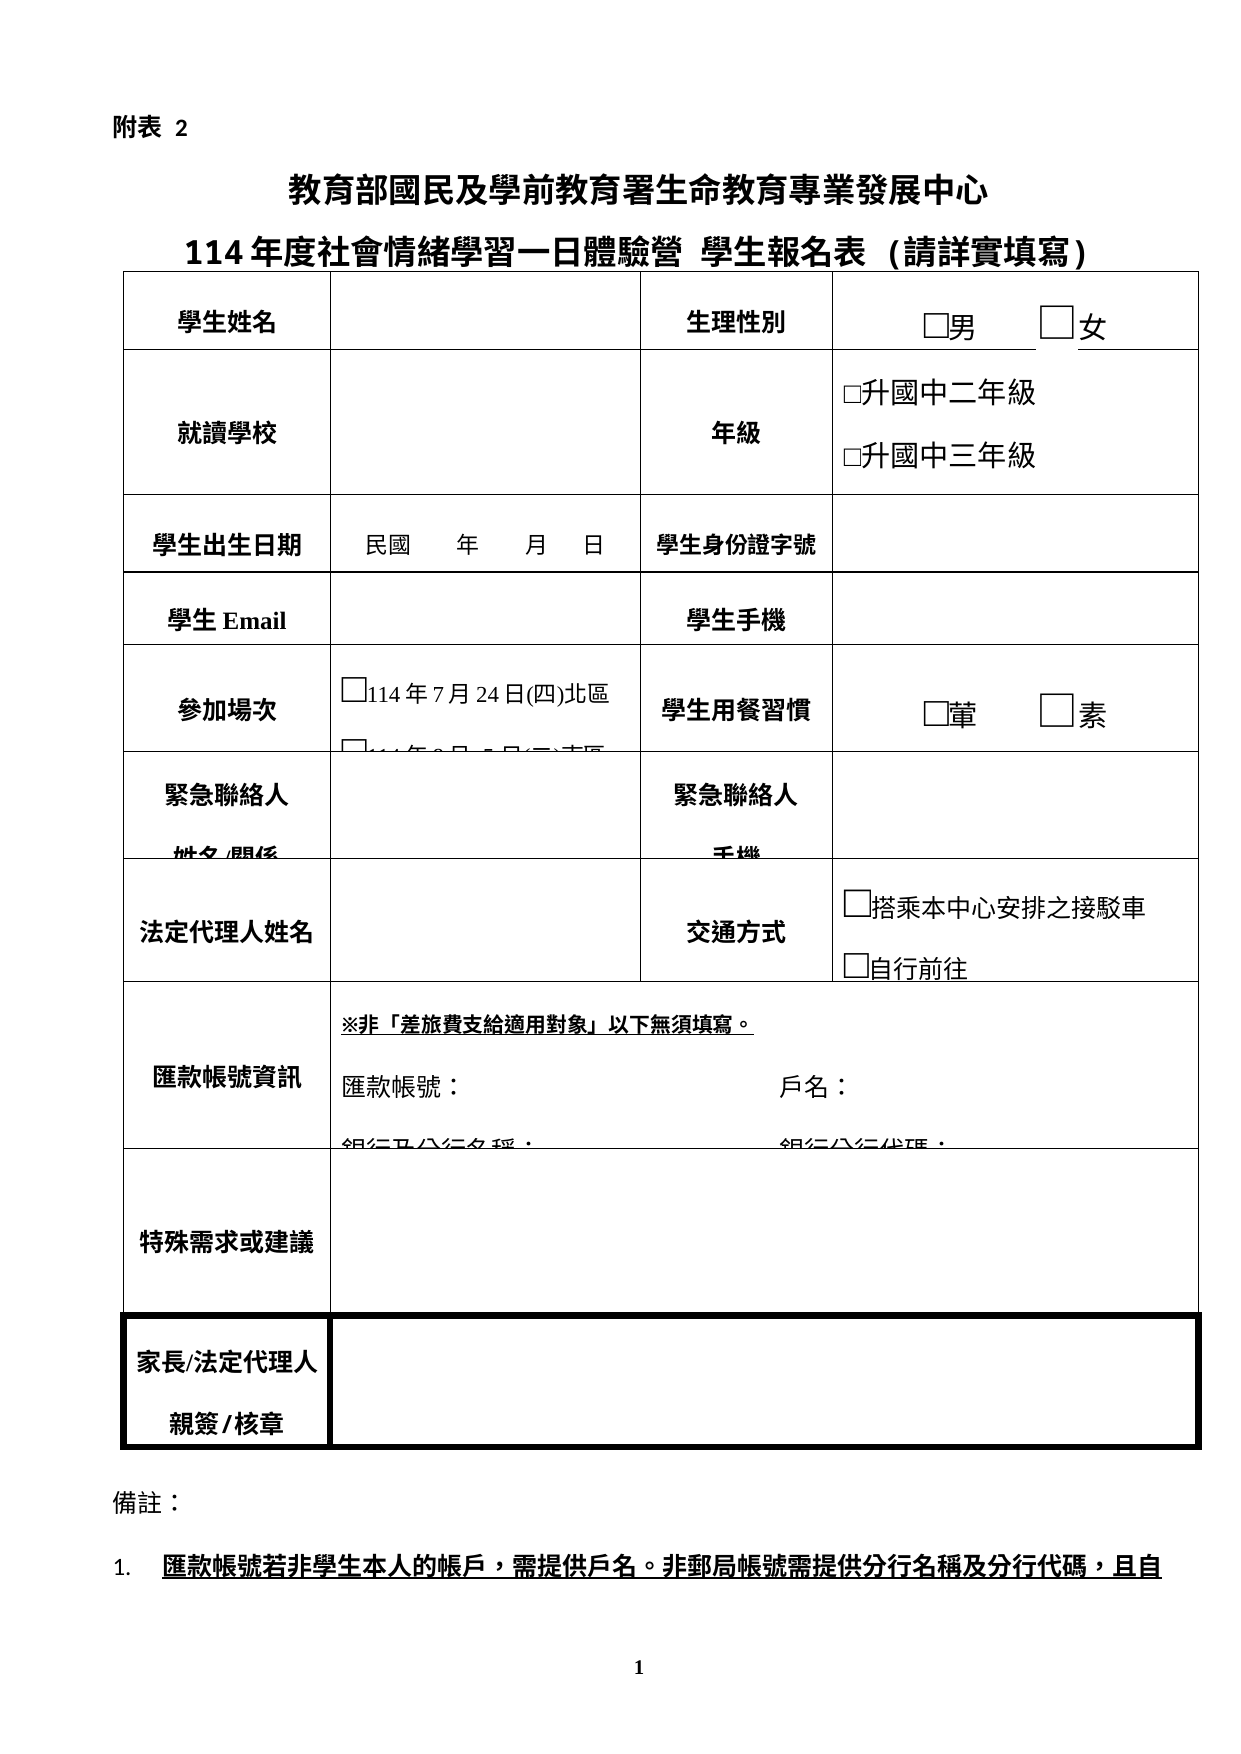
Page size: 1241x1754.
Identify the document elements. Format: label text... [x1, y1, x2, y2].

table_cell 交通方式 [641, 859, 832, 981]
table_header 生理性別 [641, 272, 832, 348]
table_cell [833, 573, 1198, 644]
table_cell 學生出生日期 [124, 495, 330, 571]
text 114年度社會情緒學習一日體驗營 學生報名表 (請詳實填寫) [109, 209, 1165, 271]
table_cell □搭乘本中心安排之接駁車 □自行前往 [833, 859, 1198, 981]
table_header 學生姓名 [124, 272, 330, 348]
table_cell 參加場次 [124, 645, 330, 751]
table_cell 民國 年 月 日 [331, 495, 640, 571]
table_cell 學生用餐習慣 [641, 645, 832, 751]
table_cell [331, 573, 640, 644]
table_cell 緊急聯絡人 姓名/關係 [124, 752, 330, 858]
table_cell [833, 752, 1198, 858]
table_cell [331, 350, 640, 494]
table_cell [333, 1319, 1195, 1443]
table_cell 年級 [641, 350, 832, 494]
text 備註： [112, 1450, 1165, 1523]
table_cell [833, 495, 1198, 571]
table_header □男 □女 [833, 272, 1198, 348]
table_cell 學生手機 [641, 573, 832, 644]
table_cell 學生身份證字號 [641, 495, 832, 571]
table_cell □升國中二年級 □升國中三年級 □國中應屆畢業生 [833, 350, 1198, 494]
table_cell 法定代理人姓名 [124, 859, 330, 981]
table_cell [331, 859, 640, 981]
text 附表 2 [112, 84, 1165, 146]
table_cell ※非「差旅費支給適用對象」以下無須填寫。 匯款帳號： 戶名： 銀行及分行名稱： 銀行分行代碼： [331, 982, 1198, 1148]
table_cell 緊急聯絡人 手機 [641, 752, 832, 858]
table_cell [331, 752, 640, 858]
table_cell □葷 □素 [833, 645, 1198, 751]
table_cell 特殊需求或建議 [124, 1149, 330, 1312]
list 匯款帳號若非學生本人的帳戶，需提供戶名。非郵局帳號需提供分行名稱及分行代碼，且自 [112, 1523, 1165, 1585]
table_cell 學生Email [124, 573, 330, 644]
text 教育部國民及學前教育署生命教育專業發展中心 [112, 146, 1165, 209]
table_cell 家長/法定代理人親簽/核章 [127, 1319, 327, 1443]
table_cell 就讀學校 [124, 350, 330, 494]
table_cell 匯款帳號資訊 [124, 982, 330, 1148]
table_cell □114年7月24日(四)北區 □114年8月 5 日(二)南區 [331, 645, 640, 751]
table_cell [331, 1149, 1198, 1312]
table_header [331, 272, 640, 348]
